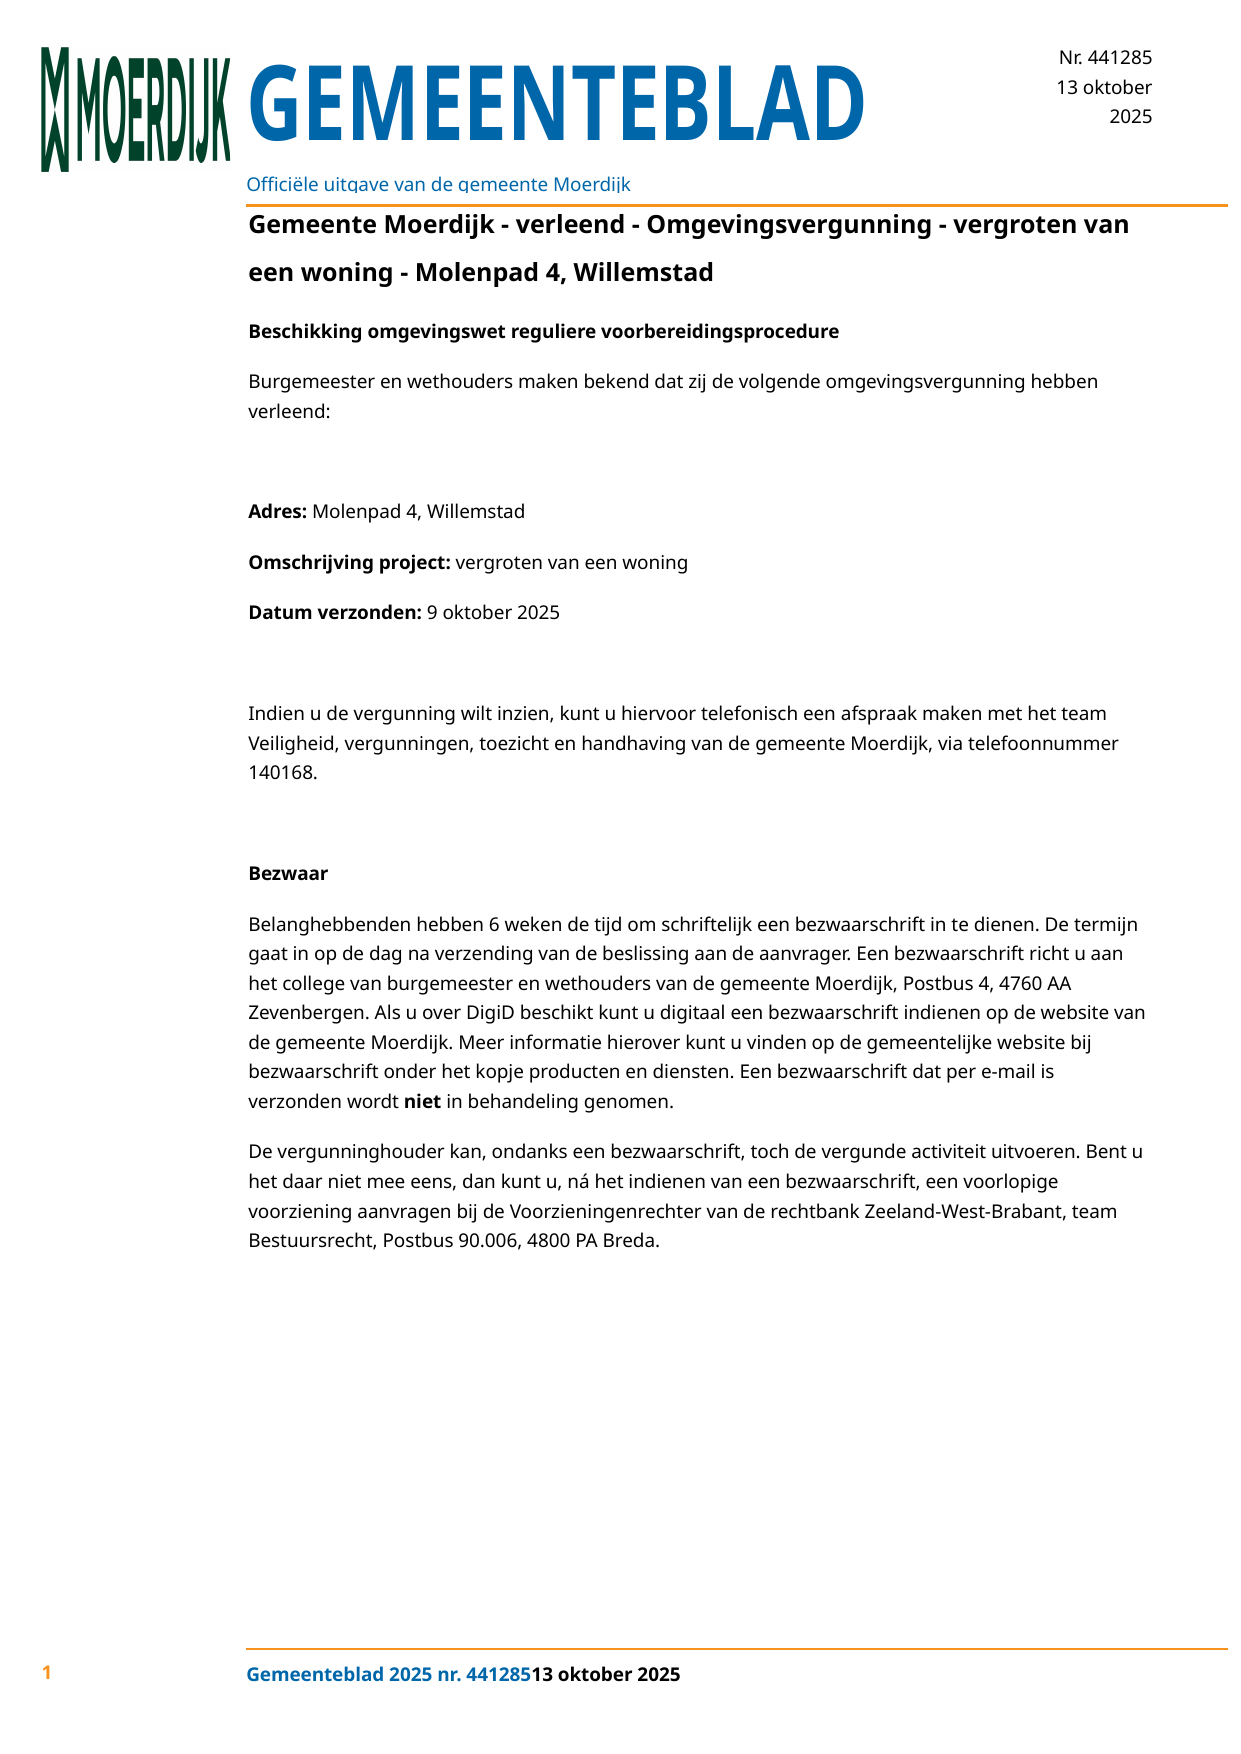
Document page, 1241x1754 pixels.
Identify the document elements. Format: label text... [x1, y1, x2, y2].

text Gemeente Moerdijk - verleend - Omgevingsvergunning - vergroten van een woning - Molenpad 4, Willemstad [248, 207, 1152, 288]
picture [41, 47, 231, 172]
text De vergunninghouder kan, ondanks een bezwaarschrift, toch de vergunde activiteit uitvoeren. Bent u het daar niet mee eens, dan kunt u, ná het indienen van een bezwaarschrift, een voorlopige voorziening aanvragen bij de Voorzieningenrechter van de rechtbank Zeeland-West-Brabant, team Bestuursrecht, Postbus 90.006, 4800 PA Breda. [248, 1139, 1152, 1253]
text Burgemeester en wethouders maken bekend dat zij de volgende omgevingsvergunning hebben verleend: [248, 368, 1152, 424]
text Belanghebbenden hebben 6 weken de tijd om schriftelijk een bezwaarschrift in te dienen. De termijn gaat in op de dag na verzending van de beslissing aan de aanvrager. Een bezwaarschrift richt u aan het college van burgemeester en wethouders van de gemeente Moerdijk, Postbus 4, 4760 AA Zevenbergen. Als u over DigiD beschikt kunt u digitaal een bezwaarschrift indienen op de website van de gemeente Moerdijk. Meer informatie hierover kunt u vinden op de gemeentelijke website bij bezwaarschrift onder het kopje producten en diensten. Een bezwaarschrift dat per e-mail is verzonden wordt niet in behandeling genomen. [248, 911, 1152, 1114]
text Beschikking omgevingswet reguliere voorbereidingsprocedure [248, 318, 1152, 344]
text Indien u de vergunning wilt inzien, kunt u hiervoor telefonisch een afspraak maken met het team Veiligheid, vergunningen, toezicht en handhaving van de gemeente Moerdijk, via telefoonnummer 140168. [248, 700, 1152, 785]
text Datum verzonden: 9 oktober 2025 [248, 599, 1152, 625]
text Omschrijving project: vergroten van een woning [248, 549, 1152, 575]
text Adres: Molenpad 4, Willemstad [248, 499, 1152, 524]
text Bezwaar [248, 860, 1152, 886]
